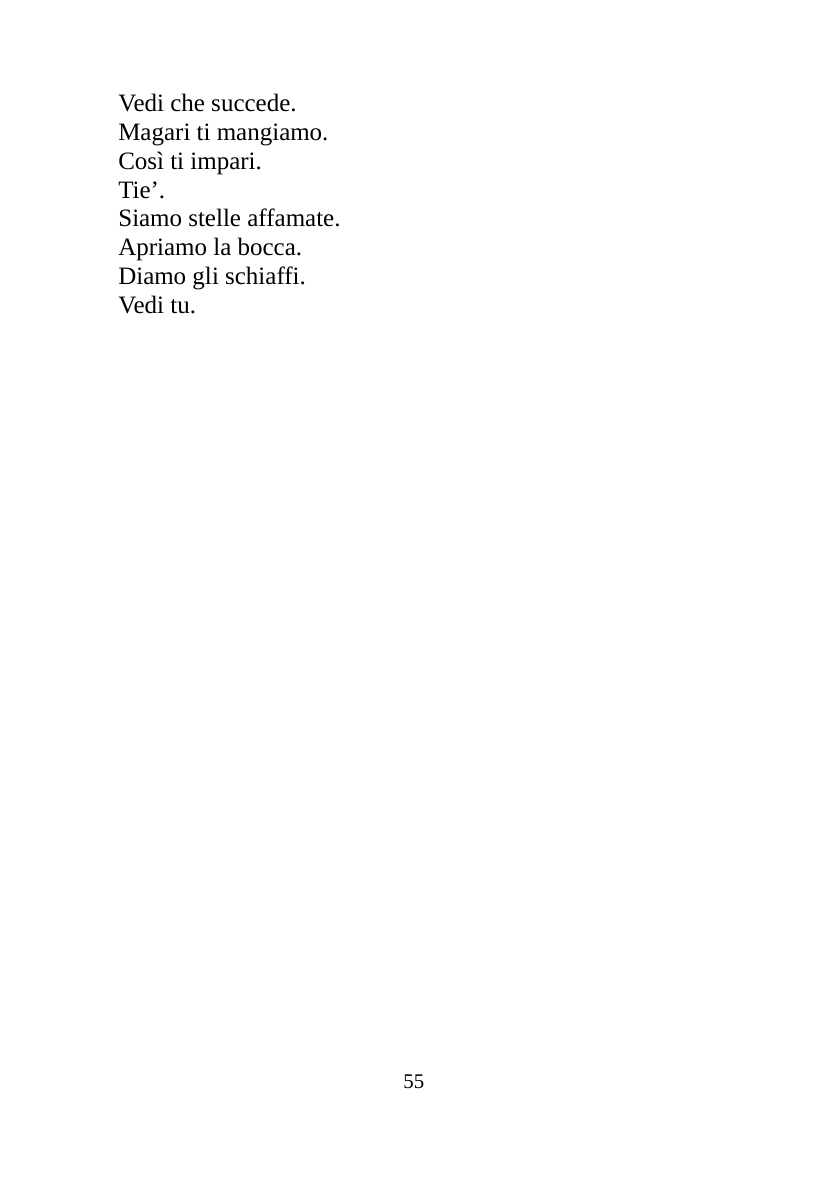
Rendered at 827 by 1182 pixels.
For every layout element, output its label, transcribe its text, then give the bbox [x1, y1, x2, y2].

text Siamo stelle affamate. [88, 203, 738, 232]
text Vedi che succede. [88, 88, 738, 117]
text Vedi tu. [88, 290, 738, 318]
text Diamo gli schiaffi. [88, 261, 738, 290]
text Magari ti mangiamo. [88, 117, 738, 146]
text Così ti impari. [88, 146, 738, 175]
text Tie’. [88, 175, 738, 203]
text Apriamo la bocca. [88, 232, 738, 261]
